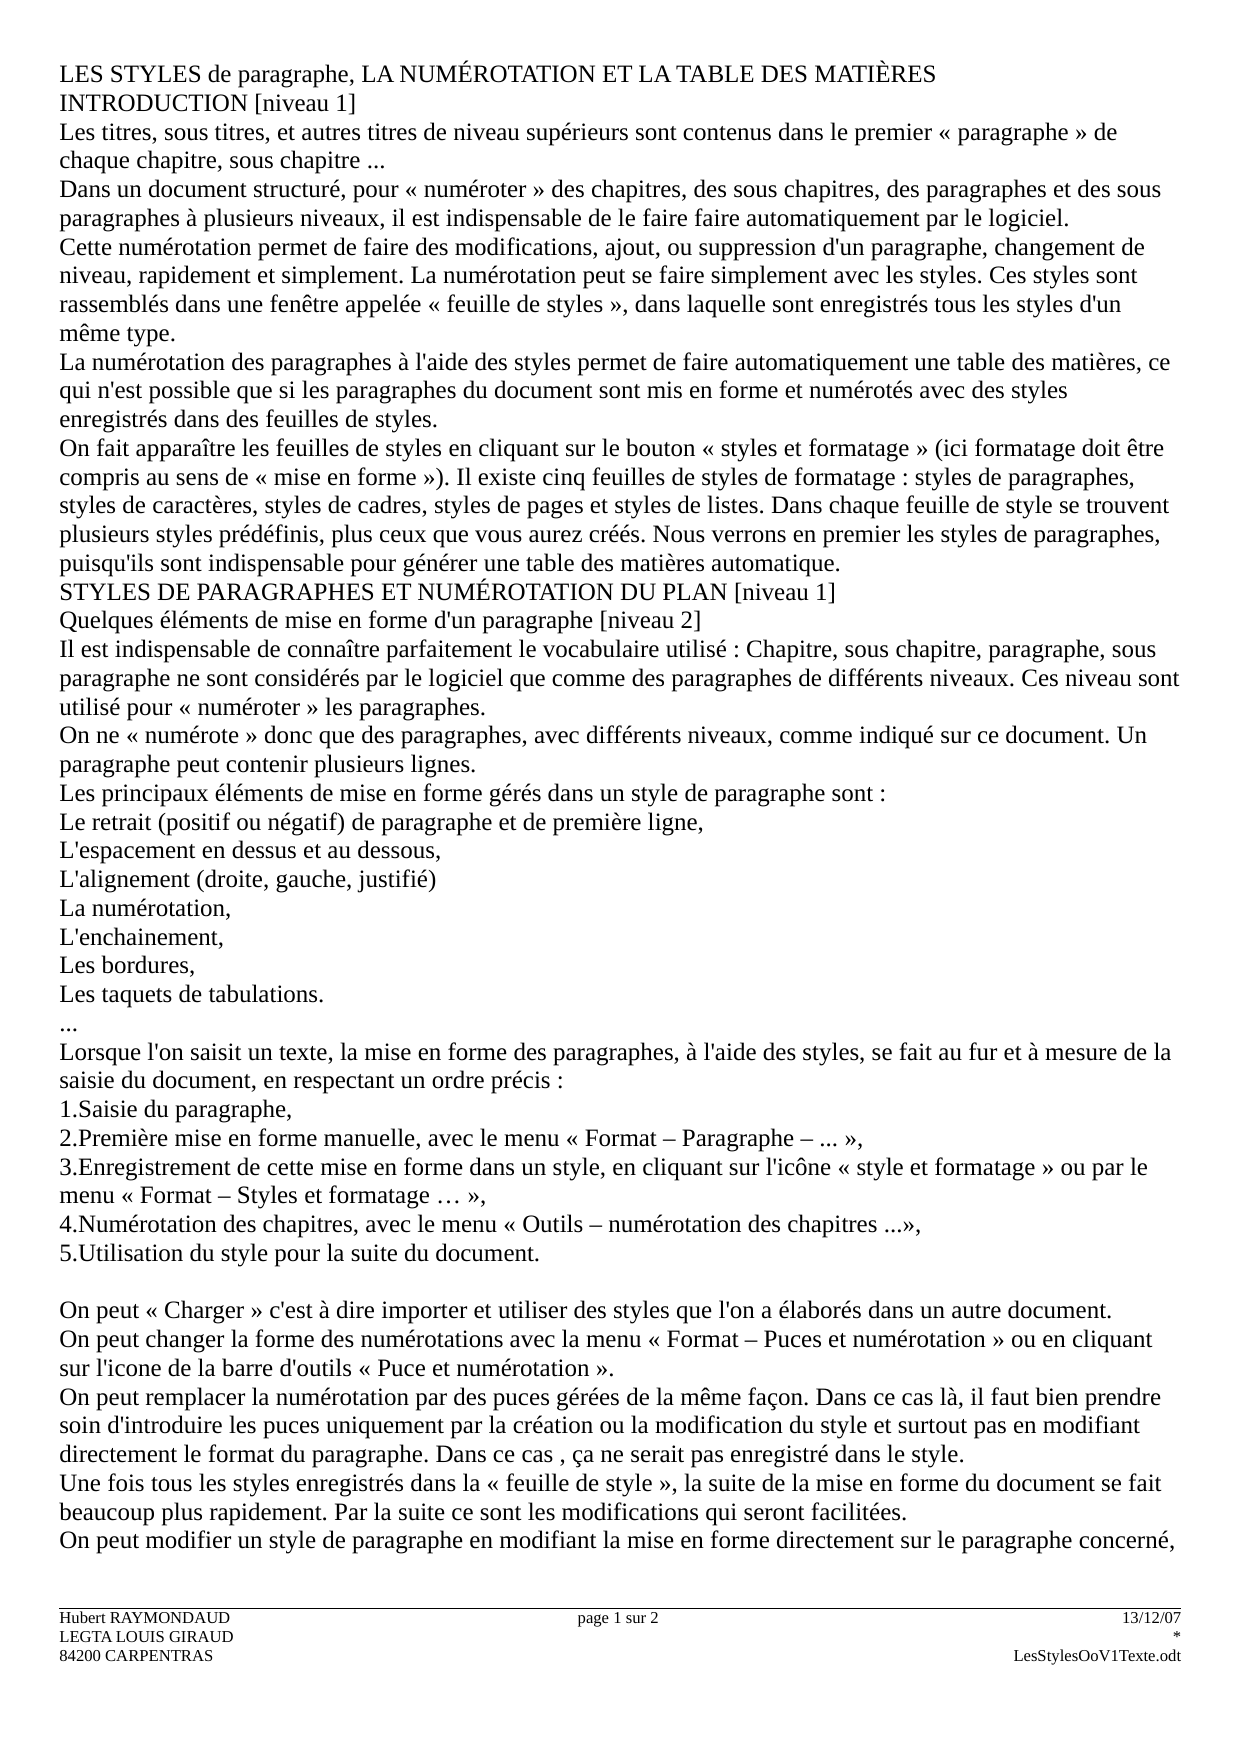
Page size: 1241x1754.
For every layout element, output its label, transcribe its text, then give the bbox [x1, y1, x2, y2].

text 1.Saisie du paragraphe, [59, 1094, 1181, 1123]
text Il est indispensable de connaître parfaitement le vocabulaire utilisé : Chapitre, sous chapitre, paragraphe, sous paragraphe ne sont considérés par le logiciel que comme des paragraphes de différents niveaux. Ces niveau sont utilisé pour « numéroter » les paragraphes. On ne « numérote » donc que des paragraphes, avec différents niveaux, comme indiqué sur ce document. Un paragraphe peut contenir plusieurs lignes. [59, 634, 1181, 778]
text 5.Utilisation du style pour la suite du document. [59, 1238, 1181, 1267]
text Quelques éléments de mise en forme d'un paragraphe [niveau 2] [59, 605, 1181, 634]
text Lorsque l'on saisit un texte, la mise en forme des paragraphes, à l'aide des styles, se fait au fur et à mesure de la saisie du document, en respectant un ordre précis : [59, 1037, 1181, 1094]
text On fait apparaître les feuilles de styles en cliquant sur le bouton « styles et formatage » (ici formatage doit être compris au sens de « mise en forme »). Il existe cinq feuilles de styles de formatage : styles de paragraphes, styles de caractères, styles de cadres, styles de pages et styles de listes. Dans chaque feuille de style se trouvent plusieurs styles prédéfinis, plus ceux que vous aurez créés. Nous verrons en premier les styles de paragraphes, puisqu'ils sont indispensable pour générer une table des matières automatique. [59, 433, 1181, 577]
text L'enchainement, [59, 922, 1181, 950]
text Le retrait (positif ou négatif) de paragraphe et de première ligne, [59, 807, 1181, 835]
text INTRODUCTION [niveau 1] [59, 88, 1181, 117]
text 4.Numérotation des chapitres, avec le menu « Outils – numérotation des chapitres ...», [59, 1209, 1181, 1238]
text On peut modifier un style de paragraphe en modifiant la mise en forme directement sur le paragraphe concerné, [59, 1525, 1181, 1554]
text Une fois tous les styles enregistrés dans la « feuille de style », la suite de la mise en forme du document se fait beaucoup plus rapidement. Par la suite ce sont les modifications qui seront facilitées. [59, 1468, 1181, 1525]
text Les bordures, [59, 950, 1181, 979]
text STYLES DE PARAGRAPHES ET NUMÉROTATION DU PLAN [niveau 1] [59, 577, 1181, 605]
text 2.Première mise en forme manuelle, avec le menu « Format – Paragraphe – ... », [59, 1123, 1181, 1152]
text LES STYLES de paragraphe, LA NUMÉROTATION ET LA TABLE DES MATIÈRES [59, 59, 1181, 88]
text La numérotation, [59, 893, 1181, 922]
text Dans un document structuré, pour « numéroter » des chapitres, des sous chapitres, des paragraphes et des sous paragraphes à plusieurs niveaux, il est indispensable de le faire faire automatiquement par le logiciel. Cette numérotation permet de faire des modifications, ajout, ou suppression d'un paragraphe, changement de niveau, rapidement et simplement. La numérotation peut se faire simplement avec les styles. Ces styles sont rassemblés dans une fenêtre appelée « feuille de styles », dans laquelle sont enregistrés tous les styles d'un même type. La numérotation des paragraphes à l'aide des styles permet de faire automatiquement une table des matières, ce qui n'est possible que si les paragraphes du document sont mis en forme et numérotés avec des styles enregistrés dans des feuilles de styles. [59, 174, 1181, 433]
text ... [59, 1008, 1181, 1037]
text Les titres, sous titres, et autres titres de niveau supérieurs sont contenus dans le premier « paragraphe » de chaque chapitre, sous chapitre ... [59, 117, 1181, 174]
text On peut « Charger » c'est à dire importer et utiliser des styles que l'on a élaborés dans un autre document. [59, 1295, 1181, 1324]
text L'alignement (droite, gauche, justifié) [59, 864, 1181, 893]
text L'espacement en dessus et au dessous, [59, 835, 1181, 864]
text On peut changer la forme des numérotations avec la menu « Format – Puces et numérotation » ou en cliquant sur l'icone de la barre d'outils « Puce et numérotation ». [59, 1324, 1181, 1382]
text 3.Enregistrement de cette mise en forme dans un style, en cliquant sur l'icône « style et formatage » ou par le menu « Format – Styles et formatage … », [59, 1152, 1181, 1209]
text On peut remplacer la numérotation par des puces gérées de la même façon. Dans ce cas là, il faut bien prendre soin d'introduire les puces uniquement par la création ou la modification du style et surtout pas en modifiant directement le format du paragraphe. Dans ce cas , ça ne serait pas enregistré dans le style. [59, 1382, 1181, 1468]
text Les taquets de tabulations. [59, 979, 1181, 1008]
text Les principaux éléments de mise en forme gérés dans un style de paragraphe sont : [59, 778, 1181, 807]
